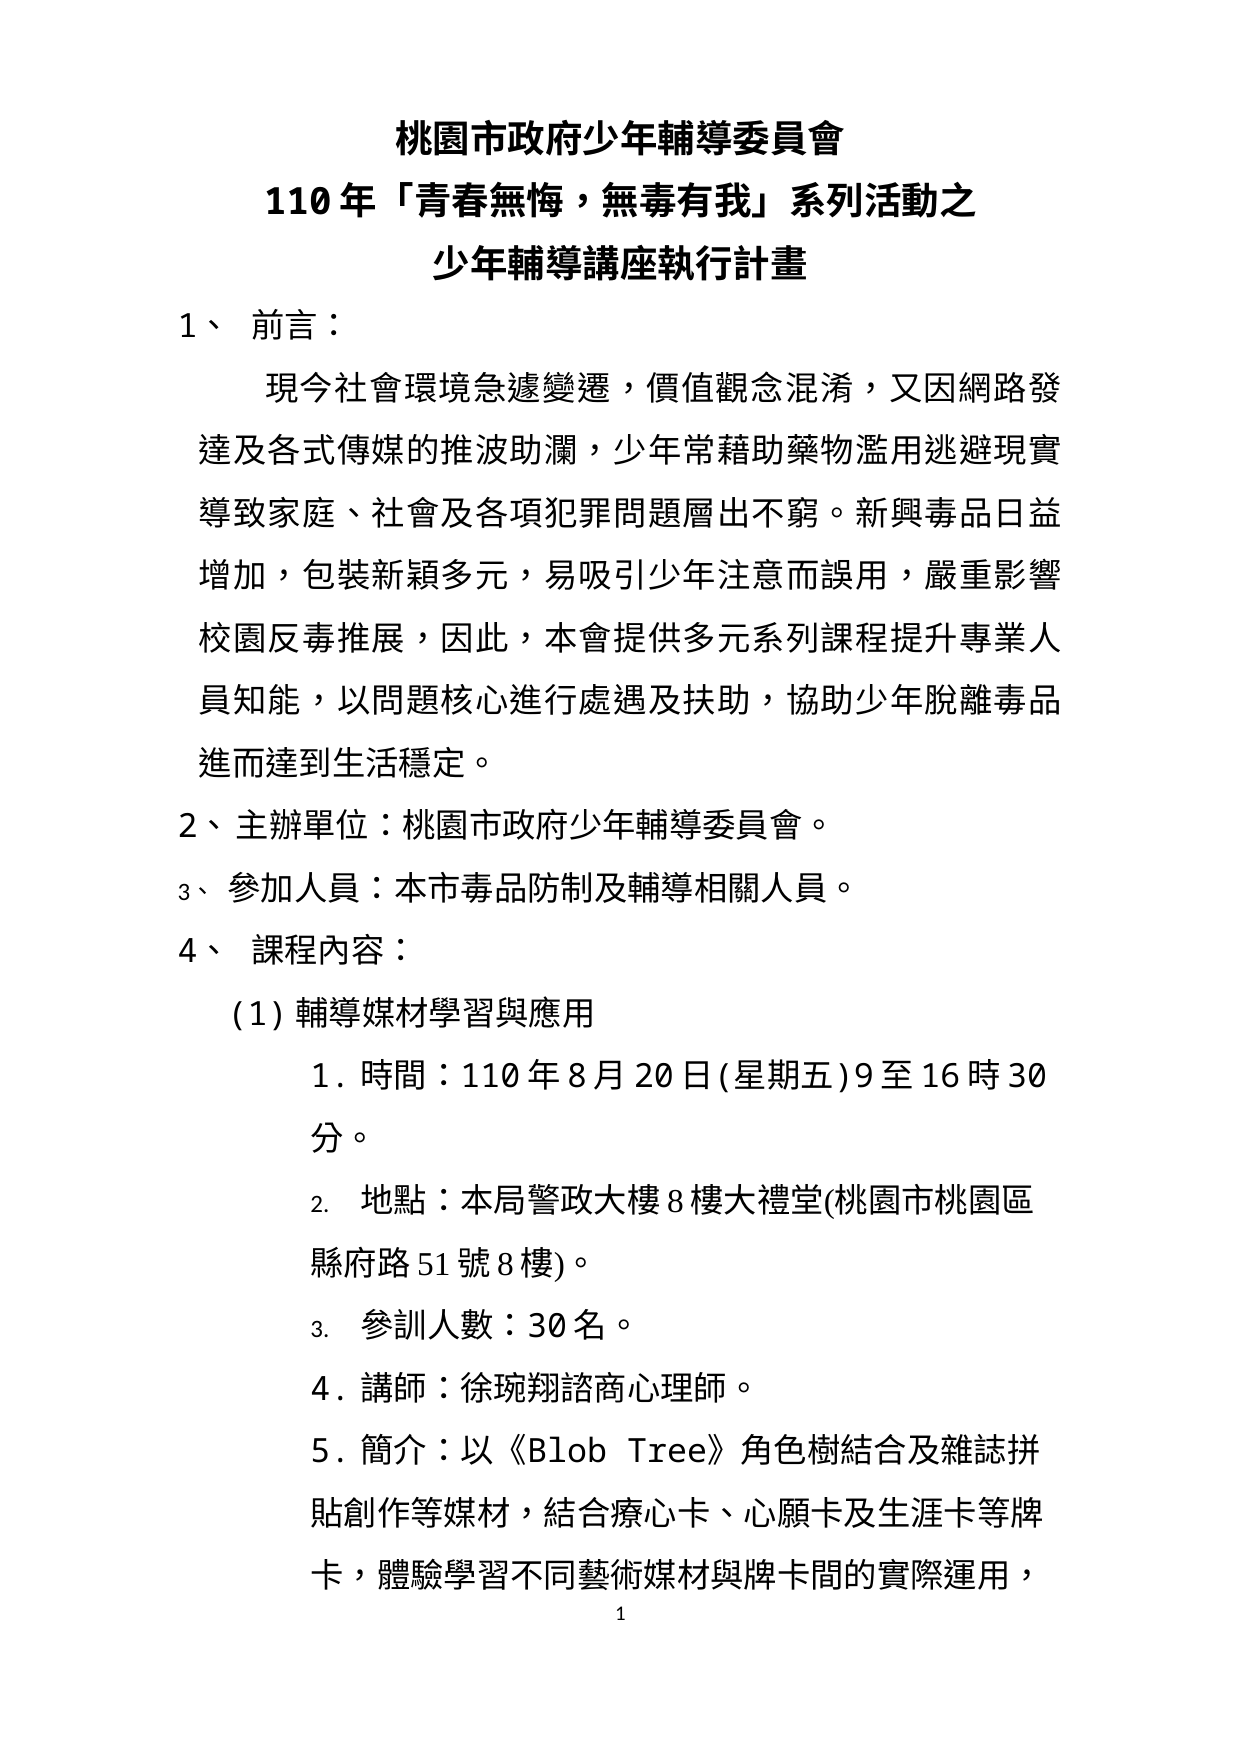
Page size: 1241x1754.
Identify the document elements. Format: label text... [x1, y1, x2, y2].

list 講師：徐琬翔諮商心理師。 [310, 1344, 1063, 1407]
list 參訓人數：30名。 [310, 1282, 1063, 1344]
list 輔導媒材學習與應用 [227, 969, 1063, 1032]
list 地點：本局警政大樓8樓大禮堂(桃園市桃園區縣府路51號8樓)。 [310, 1157, 1063, 1282]
text 桃園市政府少年輔導委員會 [177, 94, 1063, 157]
text 現今社會環境急遽變遷，價值觀念混淆，又因網路發達及各式傳媒的推波助瀾，少年常藉助藥物濫用逃避現實，導致家庭、社會及各項犯罪問題層出不窮。新興毒品日益增加，包裝新穎多元，易吸引少年注意而誤用，嚴重影響校園反毒推展，因此，本會提供多元系列課程提升專業人員知能，以問題核心進行處遇及扶助，協助少年脫離毒品進而達到生活穩定。 [198, 344, 1063, 782]
list 課程內容： [177, 907, 1063, 969]
text 少年輔導講座執行計畫 [177, 219, 1063, 282]
list 參加人員：本市毒品防制及輔導相關人員。 [177, 844, 1063, 907]
list 簡介：以《Blob Tree》角色樹結合及雜誌拼貼創作等媒材，結合療心卡、心願卡及生涯卡等牌卡，體驗學習不同藝術媒材與牌卡間的實際運用， [310, 1407, 1063, 1594]
list 前言： [177, 282, 1063, 344]
list 主辦單位：桃園市政府少年輔導委員會。 [177, 782, 1063, 844]
list 時間：110年8月20日(星期五)9至16時30分。 [310, 1032, 1063, 1157]
text 110年「青春無悔，無毒有我」系列活動之 [177, 157, 1063, 219]
